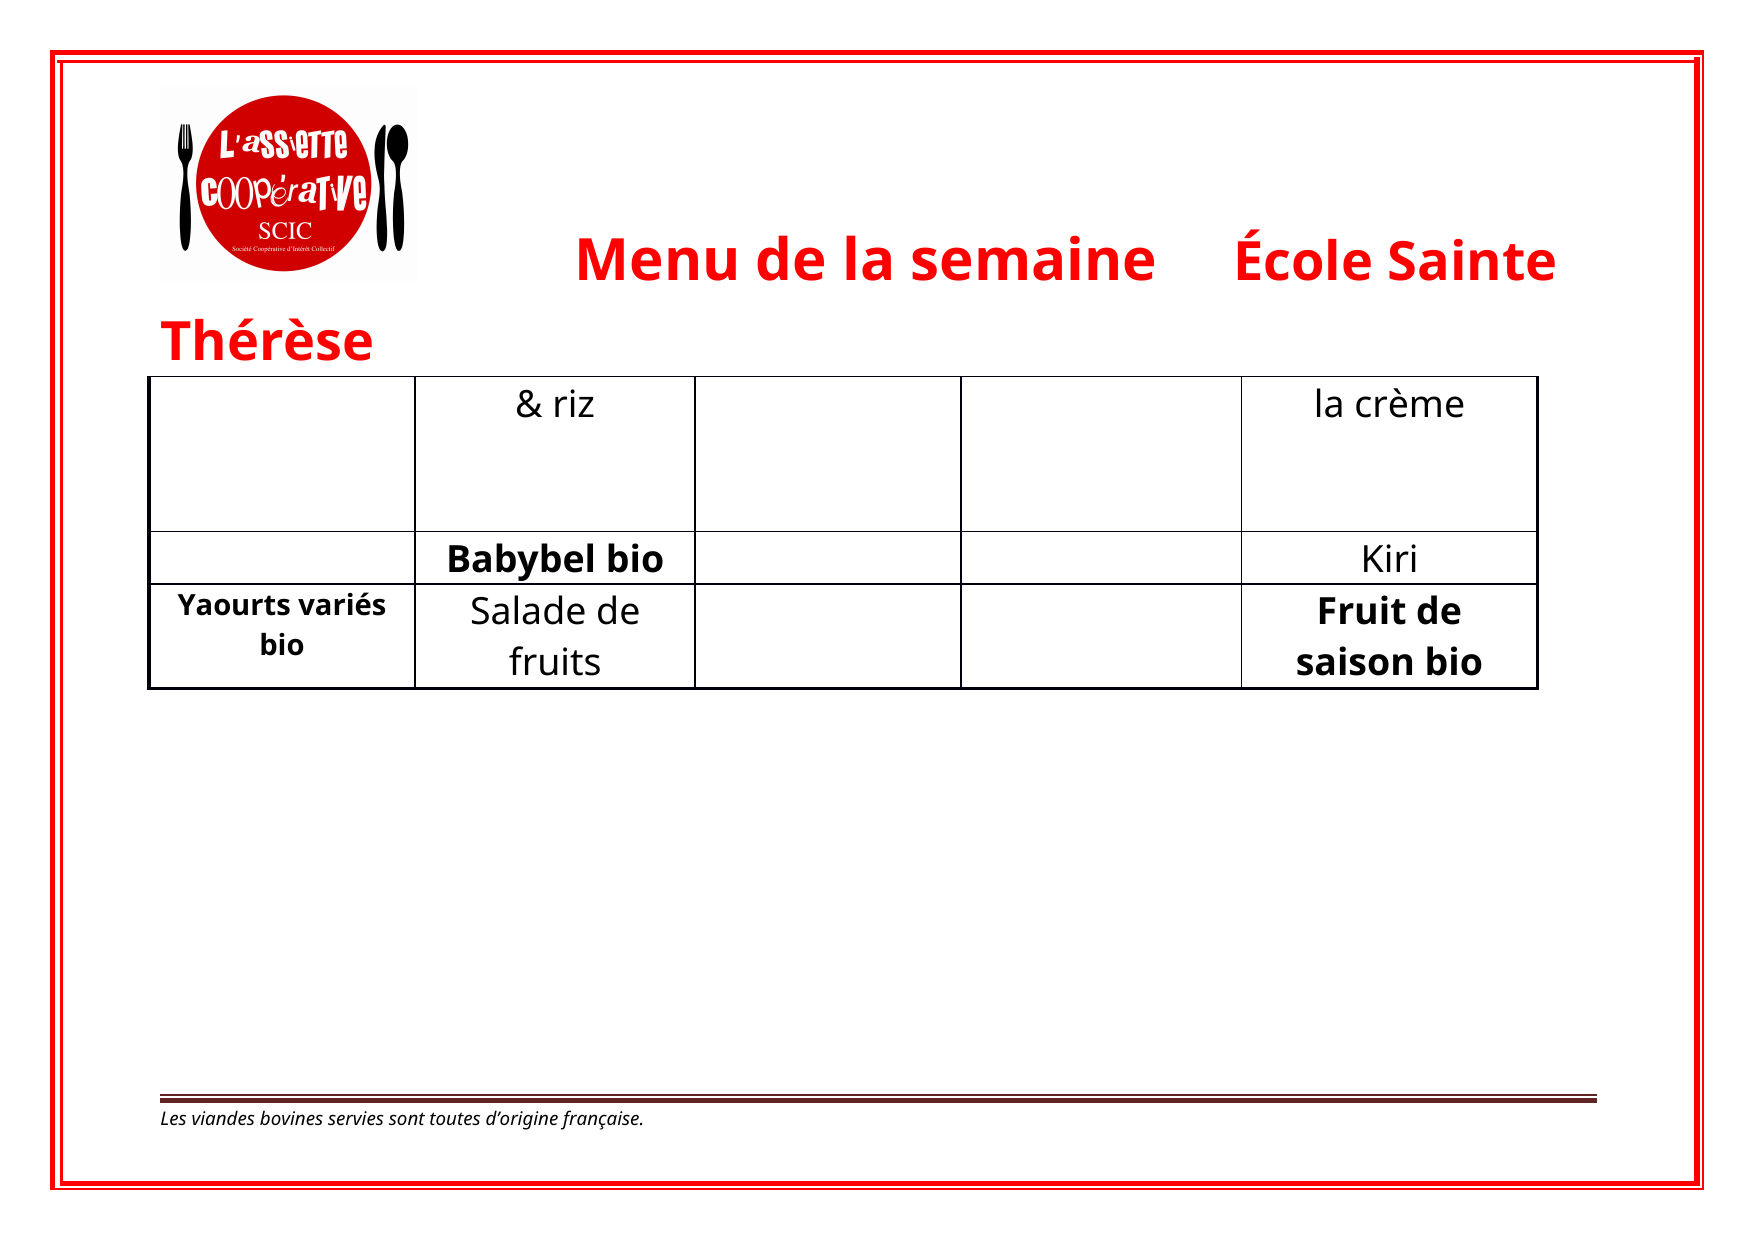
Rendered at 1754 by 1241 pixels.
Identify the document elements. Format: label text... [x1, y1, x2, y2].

picture [160, 86, 419, 281]
table_cell [962, 532, 1241, 583]
table_cell Fruit de saison bio [1242, 585, 1536, 687]
table_cell [151, 377, 414, 531]
table_cell Babybel bio [416, 532, 694, 583]
table_cell [151, 532, 414, 583]
table_cell Glace Jampi [962, 585, 1241, 687]
table_cell Pommes noisette & haricots verts [962, 377, 1241, 531]
table_cell Yaourts variés bio [151, 585, 414, 687]
table_cell Salade de fruits [416, 585, 694, 687]
table_cell la crème [1242, 377, 1536, 531]
table_cell Kiri [1242, 532, 1536, 583]
table_cell [696, 377, 960, 531]
table_cell & riz [416, 377, 694, 531]
table_cell [696, 532, 960, 583]
table_cell [696, 585, 960, 687]
